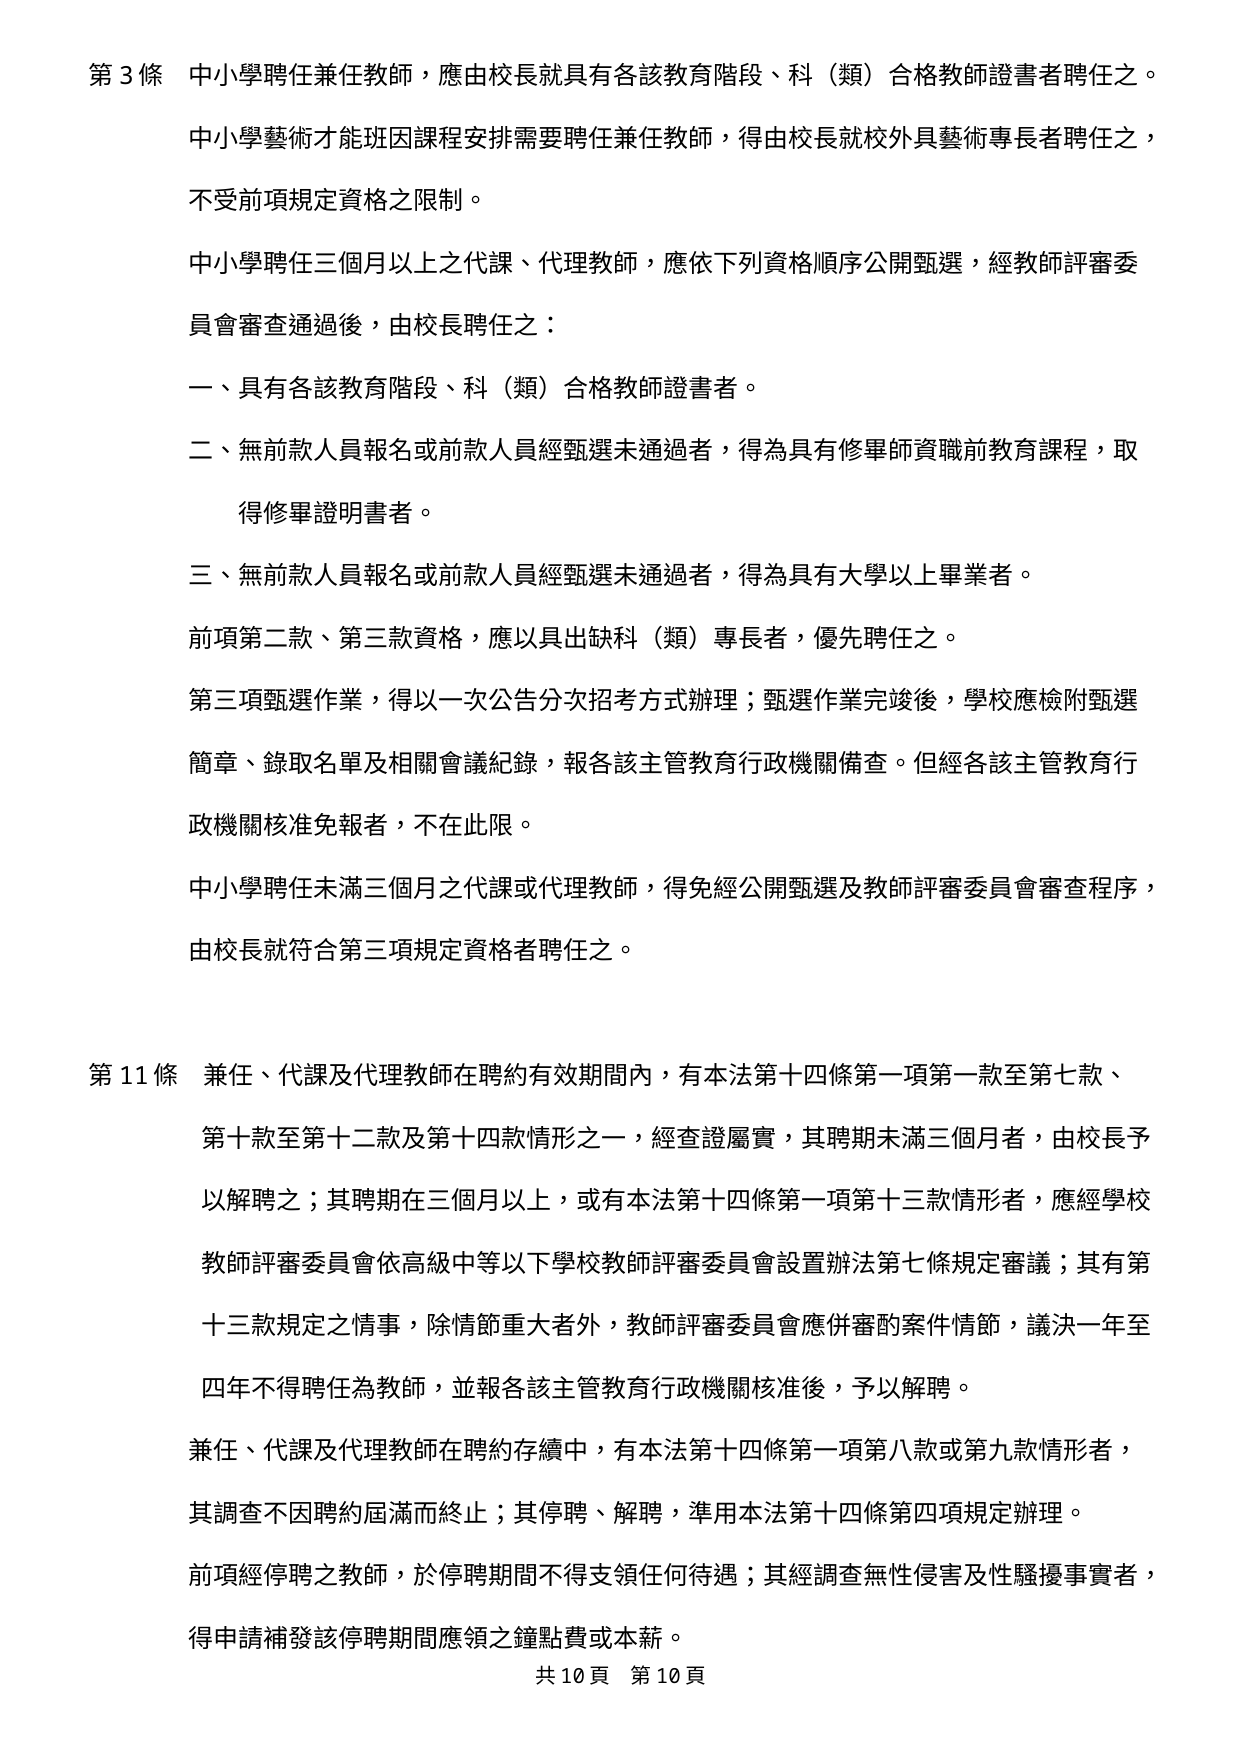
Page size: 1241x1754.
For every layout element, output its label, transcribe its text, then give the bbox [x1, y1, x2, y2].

text 兼任、代課及代理教師在聘約存續中，有本法第十四條第一項第八款或第九款情形者，其調查不因聘約屆滿而終止；其停聘、解聘，準用本法第十四條第四項規定辦理。 [189, 1407, 1152, 1532]
text 第3條 中小學聘任兼任教師，應由校長就具有各該教育階段、科（類）合格教師證書者聘任之。 [89, 32, 1152, 94]
text 三、無前款人員報名或前款人員經甄選未通過者，得為具有大學以上畢業者。 [89, 532, 1152, 594]
text 一、具有各該教育階段、科（類）合格教師證書者。 [89, 344, 1152, 407]
text 前項第二款、第三款資格，應以具出缺科（類）專長者，優先聘任之。 [89, 594, 1152, 657]
text 第三項甄選作業，得以一次公告分次招考方式辦理；甄選作業完竣後，學校應檢附甄選簡章、錄取名單及相關會議紀錄，報各該主管教育行政機關備查。但經各該主管教育行政機關核准免報者，不在此限。 [189, 657, 1152, 844]
text 前項經停聘之教師，於停聘期間不得支領任何待遇；其經調查無性侵害及性騷擾事實者，得申請補發該停聘期間應領之鐘點費或本薪。 [189, 1532, 1152, 1657]
text 中小學聘任未滿三個月之代課或代理教師，得免經公開甄選及教師評審委員會審查程序，由校長就符合第三項規定資格者聘任之。 [189, 844, 1152, 969]
text 中小學藝術才能班因課程安排需要聘任兼任教師，得由校長就校外具藝術專長者聘任之，不受前項規定資格之限制。 [189, 94, 1152, 219]
text 中小學聘任三個月以上之代課、代理教師，應依下列資格順序公開甄選，經教師評審委員會審查通過後，由校長聘任之： [189, 219, 1152, 344]
text 二、無前款人員報名或前款人員經甄選未通過者，得為具有修畢師資職前教育課程，取得修畢證明書者。 [189, 407, 1152, 532]
text 第11條 兼任、代課及代理教師在聘約有效期間內，有本法第十四條第一項第一款至第七款、第十款至第十二款及第十四款情形之一，經查證屬實，其聘期未滿三個月者，由校長予以解聘之；其聘期在三個月以上，或有本法第十四條第一項第十三款情形者，應經學校教師評審委員會依高級中等以下學校教師評審委員會設置辦法第七條規定審議；其有第十三款規定之情事，除情節重大者外，教師評審委員會應併審酌案件情節，議決一年至四年不得聘任為教師，並報各該主管教育行政機關核准後，予以解聘。 [89, 1032, 1152, 1407]
